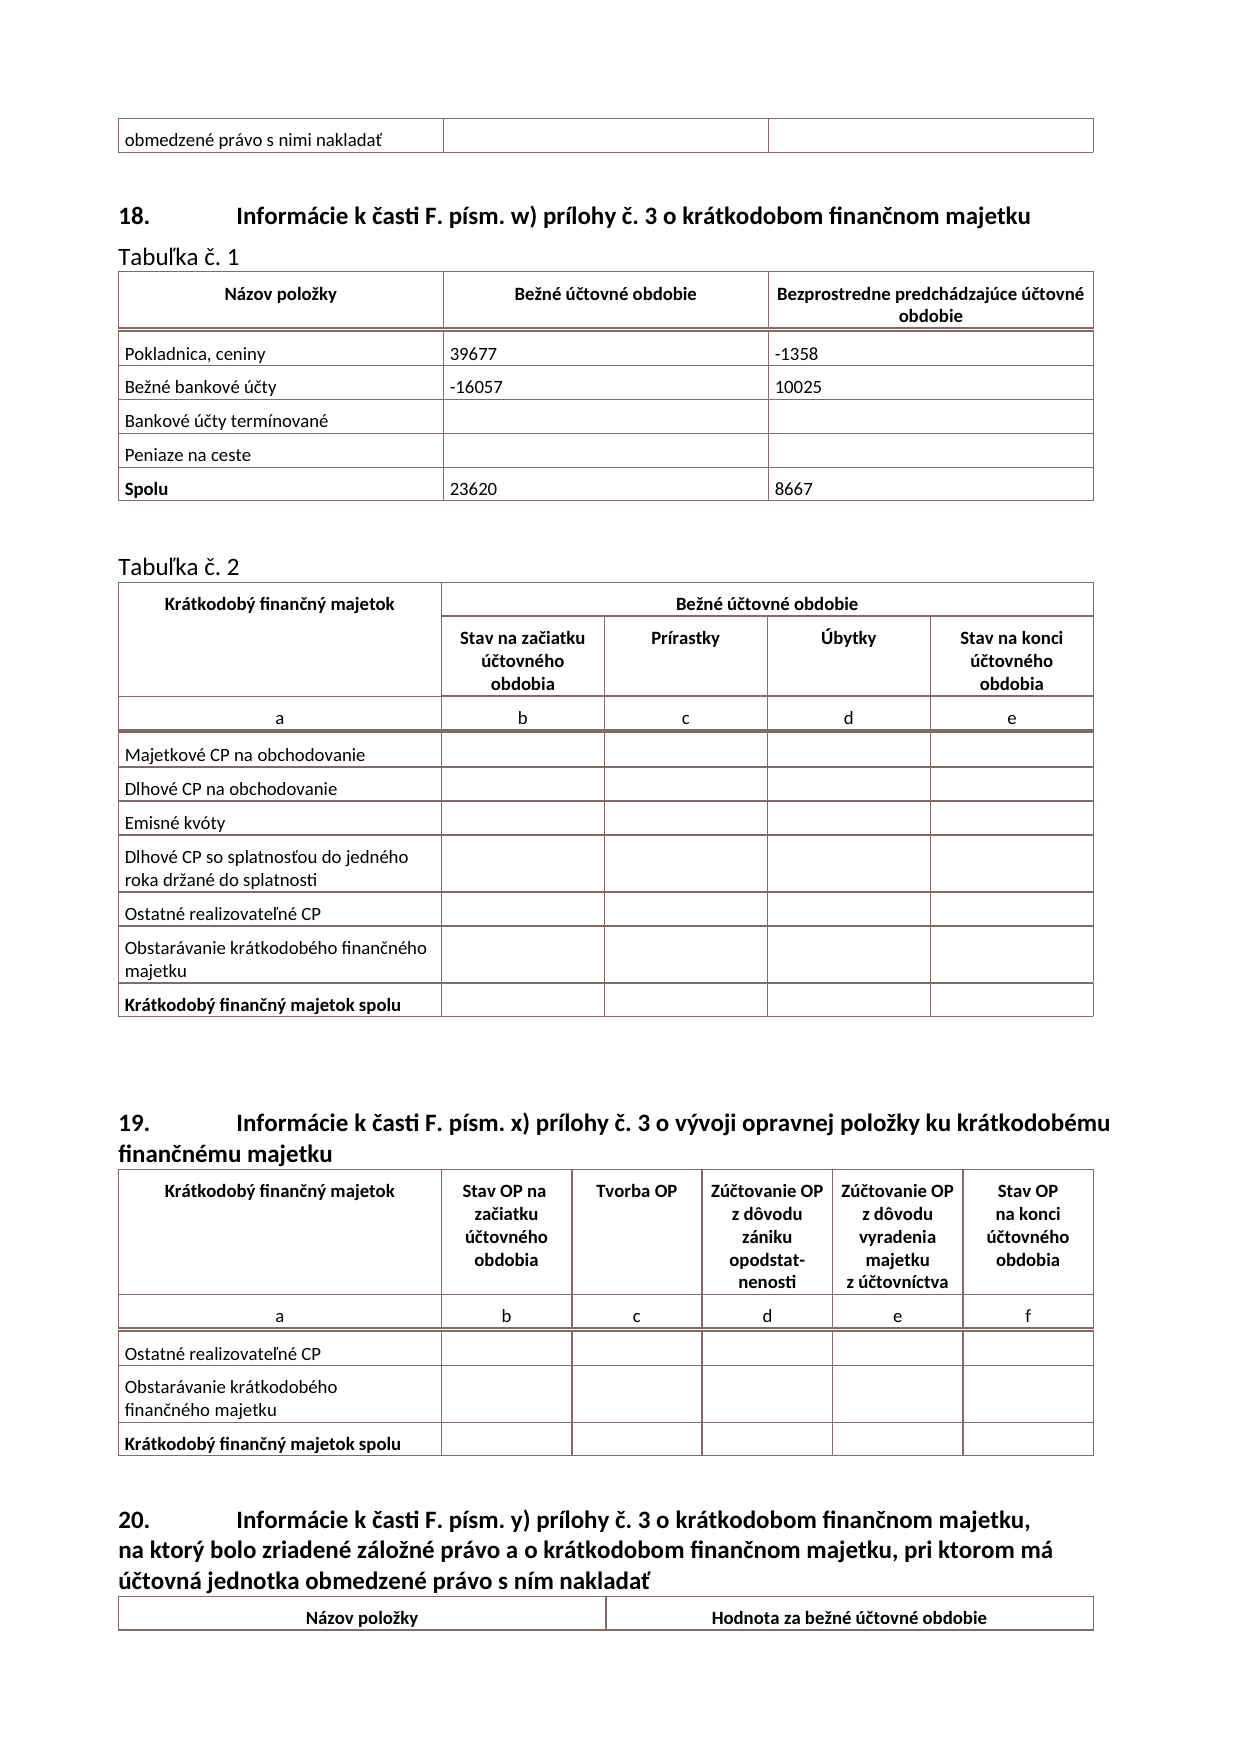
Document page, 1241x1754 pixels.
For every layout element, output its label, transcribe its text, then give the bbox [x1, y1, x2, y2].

table_cell [444, 434, 768, 467]
table_cell e [931, 697, 1093, 729]
table_cell d [703, 1295, 832, 1327]
table_cell [605, 836, 767, 891]
table_cell [768, 836, 930, 891]
table_cell [442, 1332, 571, 1365]
table_cell [442, 927, 604, 982]
table_cell obmedzené právo s nimi nakladať [119, 119, 443, 152]
text Tabuľka č. 2 [118, 551, 1122, 582]
table_cell [573, 1332, 701, 1365]
table_cell [605, 768, 767, 800]
table_cell [931, 836, 1093, 891]
table_cell 39677 [444, 332, 768, 365]
table_cell f [964, 1295, 1093, 1327]
table_header Bežné účtovné obdobie [444, 272, 768, 327]
text 18. Informácie k časti F. písm. w) prílohy č. 3 o krátkodobom finančnom majetku [118, 200, 1122, 231]
table_cell [605, 893, 767, 925]
text 20. Informácie k časti F. písm. y) prílohy č. 3 o krátkodobom finančnom majetku, na ktorý bolo zriadené záložné právo a o krátkodobom finančnom majetku, pri ktorom má účtovná jednotka obmedzené právo s ním nakladať [118, 1504, 1122, 1596]
table_cell [442, 1423, 571, 1455]
table_cell Ostatné realizovateľné CP [119, 1332, 441, 1365]
table_header Zúčtovanie OP z dôvodu zániku opodstat- nenosti [703, 1170, 832, 1294]
table_cell Dlhové CP na obchodovanie [119, 768, 441, 800]
table_cell Krátkodobý finančný majetok spolu [119, 984, 441, 1016]
table_cell [768, 733, 930, 766]
table_header Hodnota za bežné účtovné obdobie [607, 1597, 1093, 1629]
table_cell [444, 119, 768, 152]
table_cell Ostatné realizovateľné CP [119, 893, 441, 925]
table_cell b [442, 1295, 571, 1327]
table_cell Prírastky [605, 617, 767, 695]
table_cell [768, 927, 930, 982]
table_header Bezprostredne predchádzajúce účtovné obdobie [769, 272, 1093, 327]
table_cell Bežné bankové účty [119, 366, 443, 399]
table_cell b [442, 697, 604, 729]
table_cell [964, 1423, 1093, 1455]
table_cell [442, 733, 604, 766]
table_cell 23620 [444, 468, 768, 500]
table_cell -1358 [769, 332, 1093, 365]
table_cell [444, 400, 768, 433]
table_cell [605, 733, 767, 766]
table_cell [442, 768, 604, 800]
text Tabuľka č. 1 [118, 241, 1122, 271]
table_cell Emisné kvóty [119, 802, 441, 834]
table_header Krátkodobý finančný majetok [119, 1170, 441, 1294]
table_cell [769, 119, 1093, 152]
table_header Názov položky [119, 272, 443, 327]
table_cell Bankové účty termínované [119, 400, 443, 433]
table_header Stav OP na konci účtovného obdobia [964, 1170, 1093, 1294]
table_cell Krátkodobý finančný majetok spolu [119, 1423, 441, 1455]
table_cell a [119, 1295, 441, 1327]
table_cell [931, 927, 1093, 982]
table_cell [703, 1423, 832, 1455]
table_header Zúčtovanie OP z dôvodu vyradenia majetku z účtovníctva [833, 1170, 962, 1294]
table_header Tvorba OP [573, 1170, 701, 1294]
table_cell [442, 893, 604, 925]
table_cell Majetkové CP na obchodovanie [119, 733, 441, 766]
table_cell [605, 984, 767, 1016]
table_cell [768, 984, 930, 1016]
table_cell [964, 1332, 1093, 1365]
table_cell [442, 1366, 571, 1422]
table_cell [442, 802, 604, 834]
table_cell [931, 733, 1093, 766]
table_cell [931, 893, 1093, 925]
table_cell [769, 400, 1093, 433]
table_cell Peniaze na ceste [119, 434, 443, 467]
table_cell Obstarávanie krátkodobého finančného majetku [119, 927, 441, 982]
table_cell [931, 768, 1093, 800]
table_cell 10025 [769, 366, 1093, 399]
table_cell Stav na začiatku účtovného obdobia [442, 617, 604, 695]
table_cell c [573, 1295, 701, 1327]
table_cell [703, 1332, 832, 1365]
table_cell Obstarávanie krátkodobého finančného majetku [119, 1366, 441, 1422]
table_cell [768, 768, 930, 800]
table_cell [768, 802, 930, 834]
table_cell [605, 802, 767, 834]
table_cell [573, 1366, 701, 1422]
table_cell [442, 836, 604, 891]
table_cell Pokladnica, ceniny [119, 332, 443, 365]
table_header Stav OP na začiatku účtovného obdobia [442, 1170, 571, 1294]
table_cell Dlhové CP so splatnosťou do jedného roka držané do splatnosti [119, 836, 441, 891]
table_cell d [768, 697, 930, 729]
table_cell [833, 1423, 962, 1455]
table_cell [964, 1366, 1093, 1422]
table_header Krátkodobý finančný majetok [119, 583, 441, 696]
table_cell [833, 1332, 962, 1365]
table_cell e [833, 1295, 962, 1327]
table_cell [833, 1366, 962, 1422]
table_cell [573, 1423, 701, 1455]
table_cell Stav na konci účtovného obdobia [931, 617, 1093, 695]
table_cell [703, 1366, 832, 1422]
table_cell [931, 802, 1093, 834]
table_cell [768, 893, 930, 925]
table_header Bežné účtovné obdobie [442, 583, 1093, 615]
table_cell [931, 984, 1093, 1016]
table_cell -16057 [444, 366, 768, 399]
table_cell [769, 434, 1093, 467]
table_cell a [119, 697, 441, 729]
table_cell Spolu [119, 468, 443, 500]
table_cell [442, 984, 604, 1016]
table_cell [605, 927, 767, 982]
text 19. Informácie k časti F. písm. x) prílohy č. 3 o vývoji opravnej položky ku krátkodobému finančnému majetku [118, 1107, 1122, 1168]
table_cell 8667 [769, 468, 1093, 500]
table_cell c [605, 697, 767, 729]
table_cell Úbytky [768, 617, 930, 695]
table_header Názov položky [119, 1597, 605, 1629]
